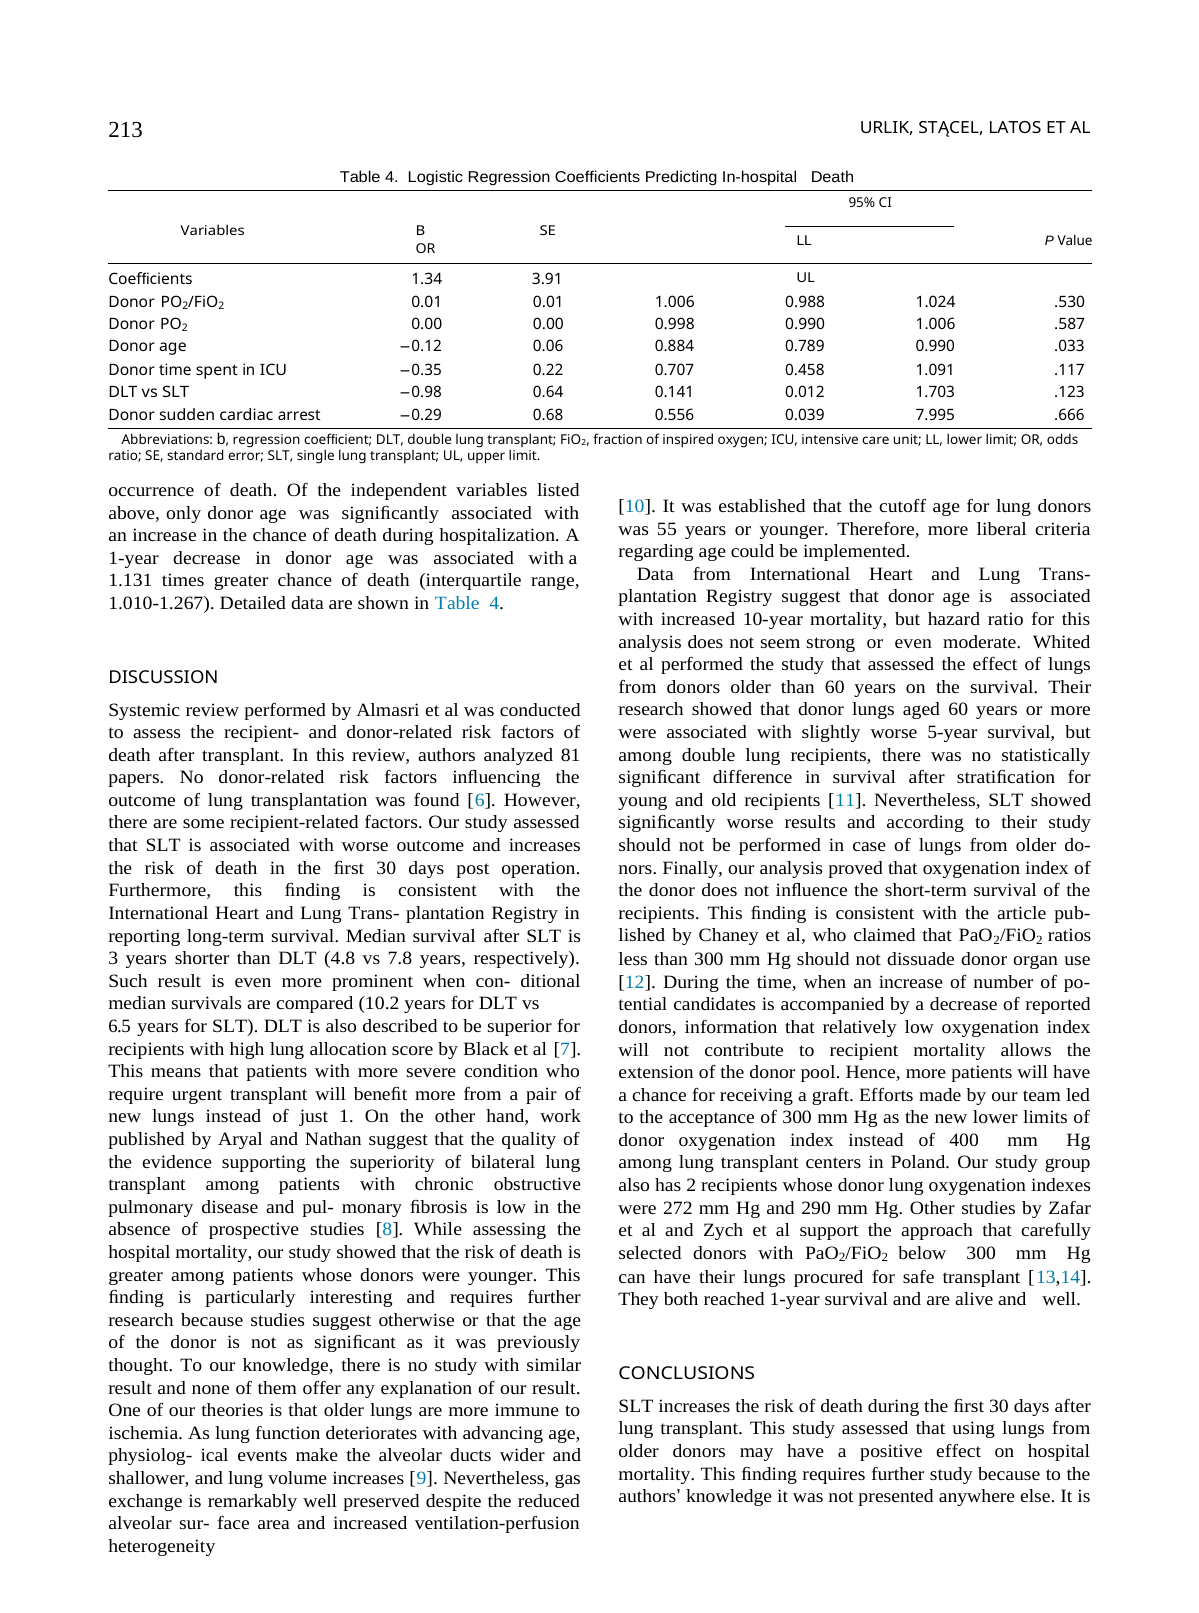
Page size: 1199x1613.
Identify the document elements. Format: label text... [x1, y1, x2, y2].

text Data from International Heart and Lung Trans- plantation Registry suggest that donor age is associated with increased 10-year mortality, but hazard ratio for this analysis does not seem strong or even moderate. Whited et al performed the study that assessed the effect of lungs from donors older than 60 years on the survival. Their research showed that donor lungs aged 60 years or more were associated with slightly worse 5-year survival, but among double lung recipients, there was no statistically signiﬁcant difference in survival after stratiﬁcation for young and old recipients [11]. Nevertheless, SLT showed signiﬁcantly worse results and according to their study should not be performed in case of lungs from older do- nors. Finally, our analysis proved that oxygenation index of the donor does not inﬂuence the short-term survival of the recipients. This ﬁnding is consistent with the article pub- lished by Chaney et al, who claimed that PaO2/FiO2 ratios less than 300 mm Hg should not dissuade donor organ use [12]. During the time, when an increase of number of po- tential candidates is accompanied by a decrease of reported donors, information that relatively low oxygenation index will not contribute to recipient mortality allows the extension of the donor pool. Hence, more patients will have a chance for receiving a graft. Efforts made by our team led to the acceptance of 300 mm Hg as the new lower limits of donor oxygenation index instead of 400 mm Hg among lung transplant centers in Poland. Our study group also has 2 recipients whose donor lung oxygenation indexes were 272 mm Hg and 290 mm Hg. Other studies by Zafar et al and Zych et al support the approach that carefully selected donors with PaO2/FiO2 below 300 mm Hg can have their lungs procured for safe transplant [13,14]. They both reached 1-year survival and are alive and well. [618, 563, 1091, 1310]
picture [626, 976, 630, 986]
text Donor PO2 0.00 0.00 0.998 0.990 1.006 .587 [108, 313, 1103, 334]
text Systemic review performed by Almasri et al was conducted to assess the recipient- and donor-related risk factors of death after transplant. In this review, authors analyzed 81 papers. No donor-related risk factors inﬂuencing the outcome of lung transplantation was found [6]. However, there are some recipient-related factors. Our study assessed that SLT is associated with worse outcome and increases the risk of death in the ﬁrst 30 days post operation. Furthermore, this ﬁnding is consistent with the International Heart and Lung Trans- plantation Registry in reporting long-term survival. Median survival after SLT is 3 years shorter than DLT (4.8 vs 7.8 years, respectively). Such result is even more prominent when con- ditional median survivals are compared (10.2 years for DLT vs [108, 698, 581, 1014]
text occurrence of death. Of the independent variables listed above, only donor age was signiﬁcantly associated with an increase in the chance of death during hospitalization. A 1-year decrease in donor age was associated with a [108, 479, 581, 568]
text P Value [1044, 231, 1103, 249]
text SLT increases the risk of death during the ﬁrst 30 days after lung transplant. This study assessed that using lungs from older donors may have a positive effect on hospital mortality. This ﬁnding requires further study because to the authors’ knowledge it was not presented anywhere else. It is [618, 1395, 1091, 1507]
text Table 4. Logistic Regression Coefﬁcients Predicting In-hospital Death [339, 167, 1103, 185]
text 1.131 times greater chance of death (interquartile range, 1.010-1.267). Detailed data are shown in Table 4. [108, 569, 581, 613]
text Donor time spent in ICU -0.35 0.22 0.707 0.458 1.091 .117 [108, 358, 1103, 379]
text [10]. It was established that the cutoff age for lung donors was 55 years or younger. Therefore, more liberal criteria regarding age could be implemented. [618, 495, 1091, 562]
list years for SLT). DLT is also described to be superior for recipients with high lung allocation score by Black et al [7]. This means that patients with more severe condition who require urgent transplant will beneﬁt more from a pair of new lungs instead of just 1. On the other hand, work published by Aryal and Nathan suggest that the quality of the evidence supporting the superiority of bilateral lung transplant among patients with chronic obstructive pulmonary disease and pul- monary ﬁbrosis is low in the absence of prospective studies [8]. While assessing the hospital mortality, our study showed that the risk of death is greater among patients whose donors were younger. This ﬁnding is particularly interesting and requires further research because studies suggest otherwise or that the age of the donor is not as signiﬁcant as it was previously thought. To our knowledge, there is no study with similar result and none of them offer any explanation of our result. One of our theories is that older lungs are more immune to ischemia. As lung function deteriorates with advancing age, physiolog- ical events make the alveolar ducts wider and shallower, and lung volume increases [9]. Nevertheless, gas exchange is remarkably well preserved despite the reduced alveolar sur- face area and increased ventilation-perfusion heterogeneity [108, 1015, 581, 1556]
picture [563, 1045, 568, 1055]
text DLT vs SLT -0.98 0.64 0.141 0.012 1.703 .123 [108, 381, 1103, 402]
text Donor age -0.12 0.06 0.884 0.789 0.990 .033 [108, 335, 1103, 356]
text CONCLUSIONS [618, 1361, 1103, 1385]
text 95% CI [96, 187, 892, 211]
text Variables B SE OR [180, 221, 683, 258]
text Donor sudden cardiac arrest -0.29 0.68 0.556 0.039 7.995 .666 [108, 404, 1103, 425]
picture [626, 500, 630, 510]
picture [466, 596, 470, 609]
text Coefﬁcients 1.34 3.91 [108, 268, 683, 289]
text DISCUSSION [108, 664, 581, 688]
text Donor PO2/FiO2 0.01 0.01 1.006 0.988 1.024 .530 [108, 291, 1103, 312]
text Abbreviations: b, regression coefﬁcient; DLT, double lung transplant; FiO2, fraction of inspired oxygen; ICU, intensive care unit; LL, lower limit; OR, odds ratio; SE, standard error; SLT, single lung transplant; UL, upper limit. [108, 428, 1103, 463]
text LL UL [796, 231, 942, 286]
